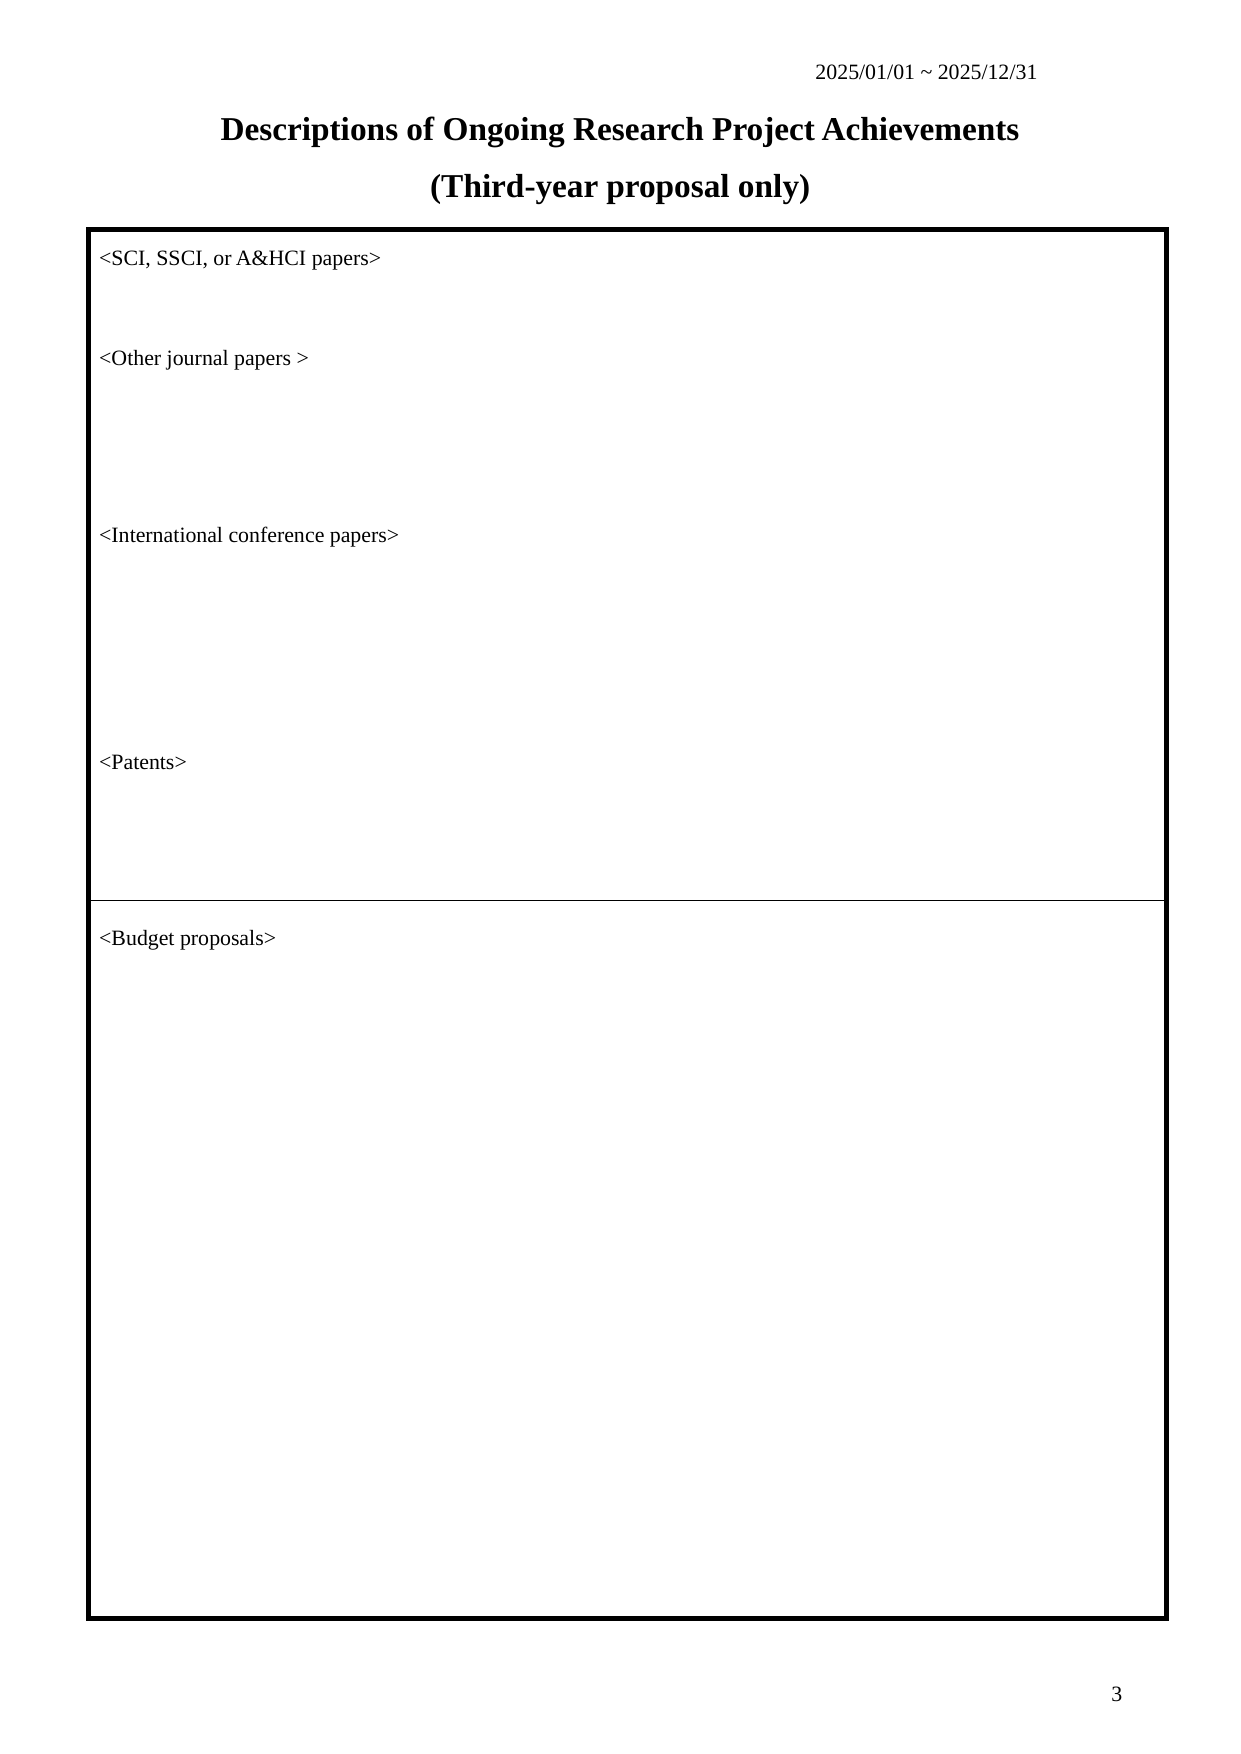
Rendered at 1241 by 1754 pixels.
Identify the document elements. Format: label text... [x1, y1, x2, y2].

table_header <SCI, SSCI, or A&HCI papers> <Other journal papers > <International conference papers> <Patents> [91, 232, 1164, 900]
text (Third-year proposal only) [118, 166, 1122, 204]
table_cell <Budget proposals> [91, 901, 1164, 1616]
text Descriptions of Ongoing Research Project Achievements [118, 109, 1122, 148]
